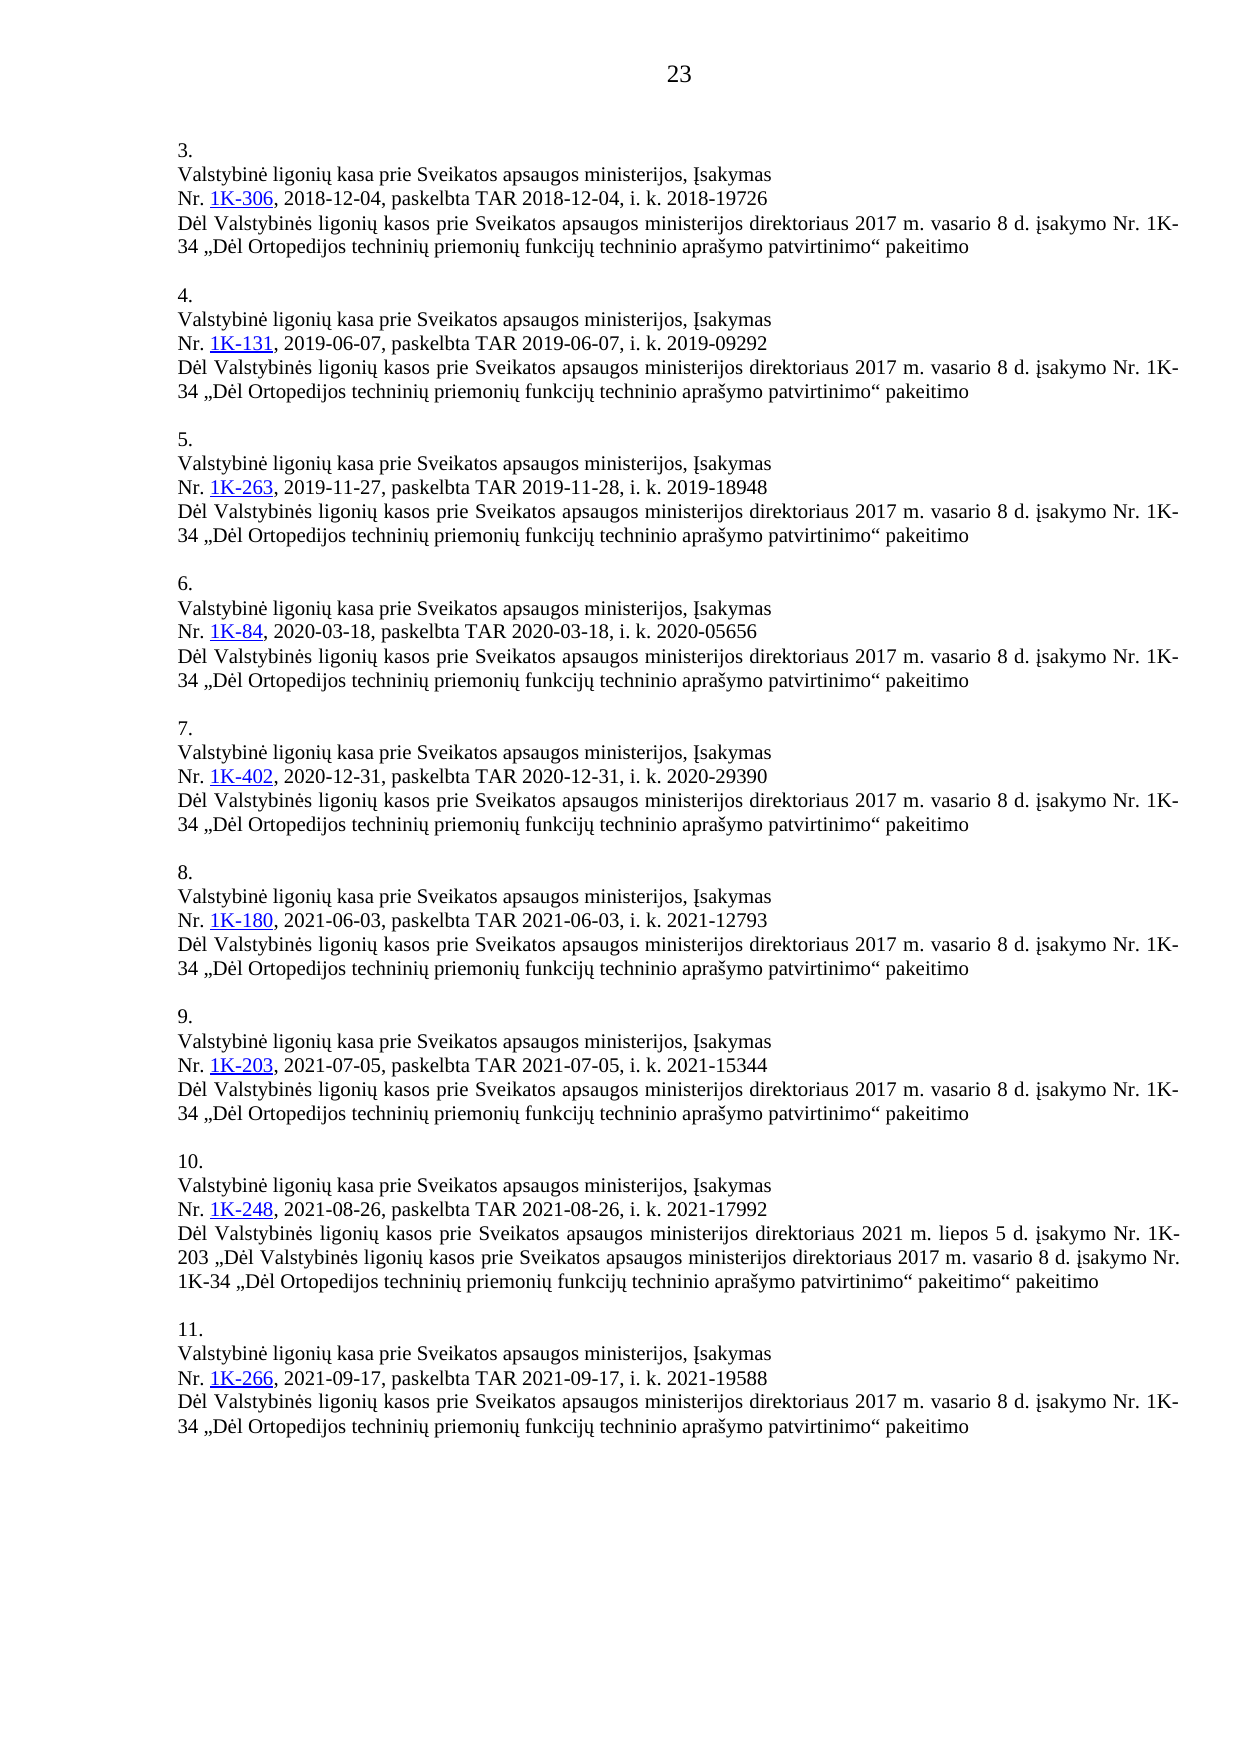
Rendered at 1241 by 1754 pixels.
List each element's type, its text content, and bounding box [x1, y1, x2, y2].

text Dėl Valstybinės ligonių kasos prie Sveikatos apsaugos ministerijos direktoriaus 2017 m. vasario 8 d. įsakymo Nr. 1K-34 „Dėl Ortopedijos techninių priemonių funkcijų techninio aprašymo patvirtinimo“ pakeitimo [177, 932, 1181, 980]
text Nr. 1K-203, 2021-07-05, paskelbta TAR 2021-07-05, i. k. 2021-15344 [177, 1053, 1181, 1077]
text Valstybinė ligonių kasa prie Sveikatos apsaugos ministerijos, Įsakymas [177, 884, 1181, 908]
text 9. [177, 1004, 1181, 1028]
text Valstybinė ligonių kasa prie Sveikatos apsaugos ministerijos, Įsakymas [177, 162, 1181, 186]
text 8. [177, 860, 1181, 884]
text Valstybinė ligonių kasa prie Sveikatos apsaugos ministerijos, Įsakymas [177, 1173, 1181, 1197]
text Valstybinė ligonių kasa prie Sveikatos apsaugos ministerijos, Įsakymas [177, 307, 1181, 331]
text 6. [177, 571, 1181, 595]
text 4. [177, 283, 1181, 307]
text 5. [177, 427, 1181, 451]
text Dėl Valstybinės ligonių kasos prie Sveikatos apsaugos ministerijos direktoriaus 2017 m. vasario 8 d. įsakymo Nr. 1K-34 „Dėl Ortopedijos techninių priemonių funkcijų techninio aprašymo patvirtinimo“ pakeitimo [177, 355, 1181, 403]
text Nr. 1K-306, 2018-12-04, paskelbta TAR 2018-12-04, i. k. 2018-19726 [177, 186, 1181, 210]
text Valstybinė ligonių kasa prie Sveikatos apsaugos ministerijos, Įsakymas [177, 595, 1181, 619]
text 10. [177, 1149, 1181, 1173]
text Dėl Valstybinės ligonių kasos prie Sveikatos apsaugos ministerijos direktoriaus 2017 m. vasario 8 d. įsakymo Nr. 1K-34 „Dėl Ortopedijos techninių priemonių funkcijų techninio aprašymo patvirtinimo“ pakeitimo [177, 788, 1181, 836]
text Valstybinė ligonių kasa prie Sveikatos apsaugos ministerijos, Įsakymas [177, 451, 1181, 475]
text Nr. 1K-248, 2021-08-26, paskelbta TAR 2021-08-26, i. k. 2021-17992 [177, 1197, 1181, 1221]
text Nr. 1K-131, 2019-06-07, paskelbta TAR 2019-06-07, i. k. 2019-09292 [177, 331, 1181, 355]
text Valstybinė ligonių kasa prie Sveikatos apsaugos ministerijos, Įsakymas [177, 1028, 1181, 1053]
text Dėl Valstybinės ligonių kasos prie Sveikatos apsaugos ministerijos direktoriaus 2017 m. vasario 8 d. įsakymo Nr. 1K-34 „Dėl Ortopedijos techninių priemonių funkcijų techninio aprašymo patvirtinimo“ pakeitimo [177, 1077, 1181, 1125]
text Nr. 1K-402, 2020-12-31, paskelbta TAR 2020-12-31, i. k. 2020-29390 [177, 764, 1181, 788]
text Nr. 1K-84, 2020-03-18, paskelbta TAR 2020-03-18, i. k. 2020-05656 [177, 619, 1181, 643]
text 7. [177, 716, 1181, 740]
text Dėl Valstybinės ligonių kasos prie Sveikatos apsaugos ministerijos direktoriaus 2017 m. vasario 8 d. įsakymo Nr. 1K-34 „Dėl Ortopedijos techninių priemonių funkcijų techninio aprašymo patvirtinimo“ pakeitimo [177, 1389, 1181, 1438]
text Nr. 1K-180, 2021-06-03, paskelbta TAR 2021-06-03, i. k. 2021-12793 [177, 908, 1181, 932]
text 3. [177, 138, 1181, 162]
text Dėl Valstybinės ligonių kasos prie Sveikatos apsaugos ministerijos direktoriaus 2021 m. liepos 5 d. įsakymo Nr. 1K-203 „Dėl Valstybinės ligonių kasos prie Sveikatos apsaugos ministerijos direktoriaus 2017 m. vasario 8 d. įsakymo Nr. 1K-34 „Dėl Ortopedijos techninių priemonių funkcijų techninio aprašymo patvirtinimo“ pakeitimo“ pakeitimo [177, 1221, 1181, 1293]
text 11. [177, 1317, 1181, 1341]
text Dėl Valstybinės ligonių kasos prie Sveikatos apsaugos ministerijos direktoriaus 2017 m. vasario 8 d. įsakymo Nr. 1K-34 „Dėl Ortopedijos techninių priemonių funkcijų techninio aprašymo patvirtinimo“ pakeitimo [177, 643, 1181, 692]
text Valstybinė ligonių kasa prie Sveikatos apsaugos ministerijos, Įsakymas [177, 1341, 1181, 1365]
text Valstybinė ligonių kasa prie Sveikatos apsaugos ministerijos, Įsakymas [177, 740, 1181, 764]
text Nr. 1K-266, 2021-09-17, paskelbta TAR 2021-09-17, i. k. 2021-19588 [177, 1365, 1181, 1389]
text Nr. 1K-263, 2019-11-27, paskelbta TAR 2019-11-28, i. k. 2019-18948 [177, 475, 1181, 499]
text Dėl Valstybinės ligonių kasos prie Sveikatos apsaugos ministerijos direktoriaus 2017 m. vasario 8 d. įsakymo Nr. 1K-34 „Dėl Ortopedijos techninių priemonių funkcijų techninio aprašymo patvirtinimo“ pakeitimo [177, 499, 1181, 547]
text Dėl Valstybinės ligonių kasos prie Sveikatos apsaugos ministerijos direktoriaus 2017 m. vasario 8 d. įsakymo Nr. 1K-34 „Dėl Ortopedijos techninių priemonių funkcijų techninio aprašymo patvirtinimo“ pakeitimo [177, 210, 1181, 258]
